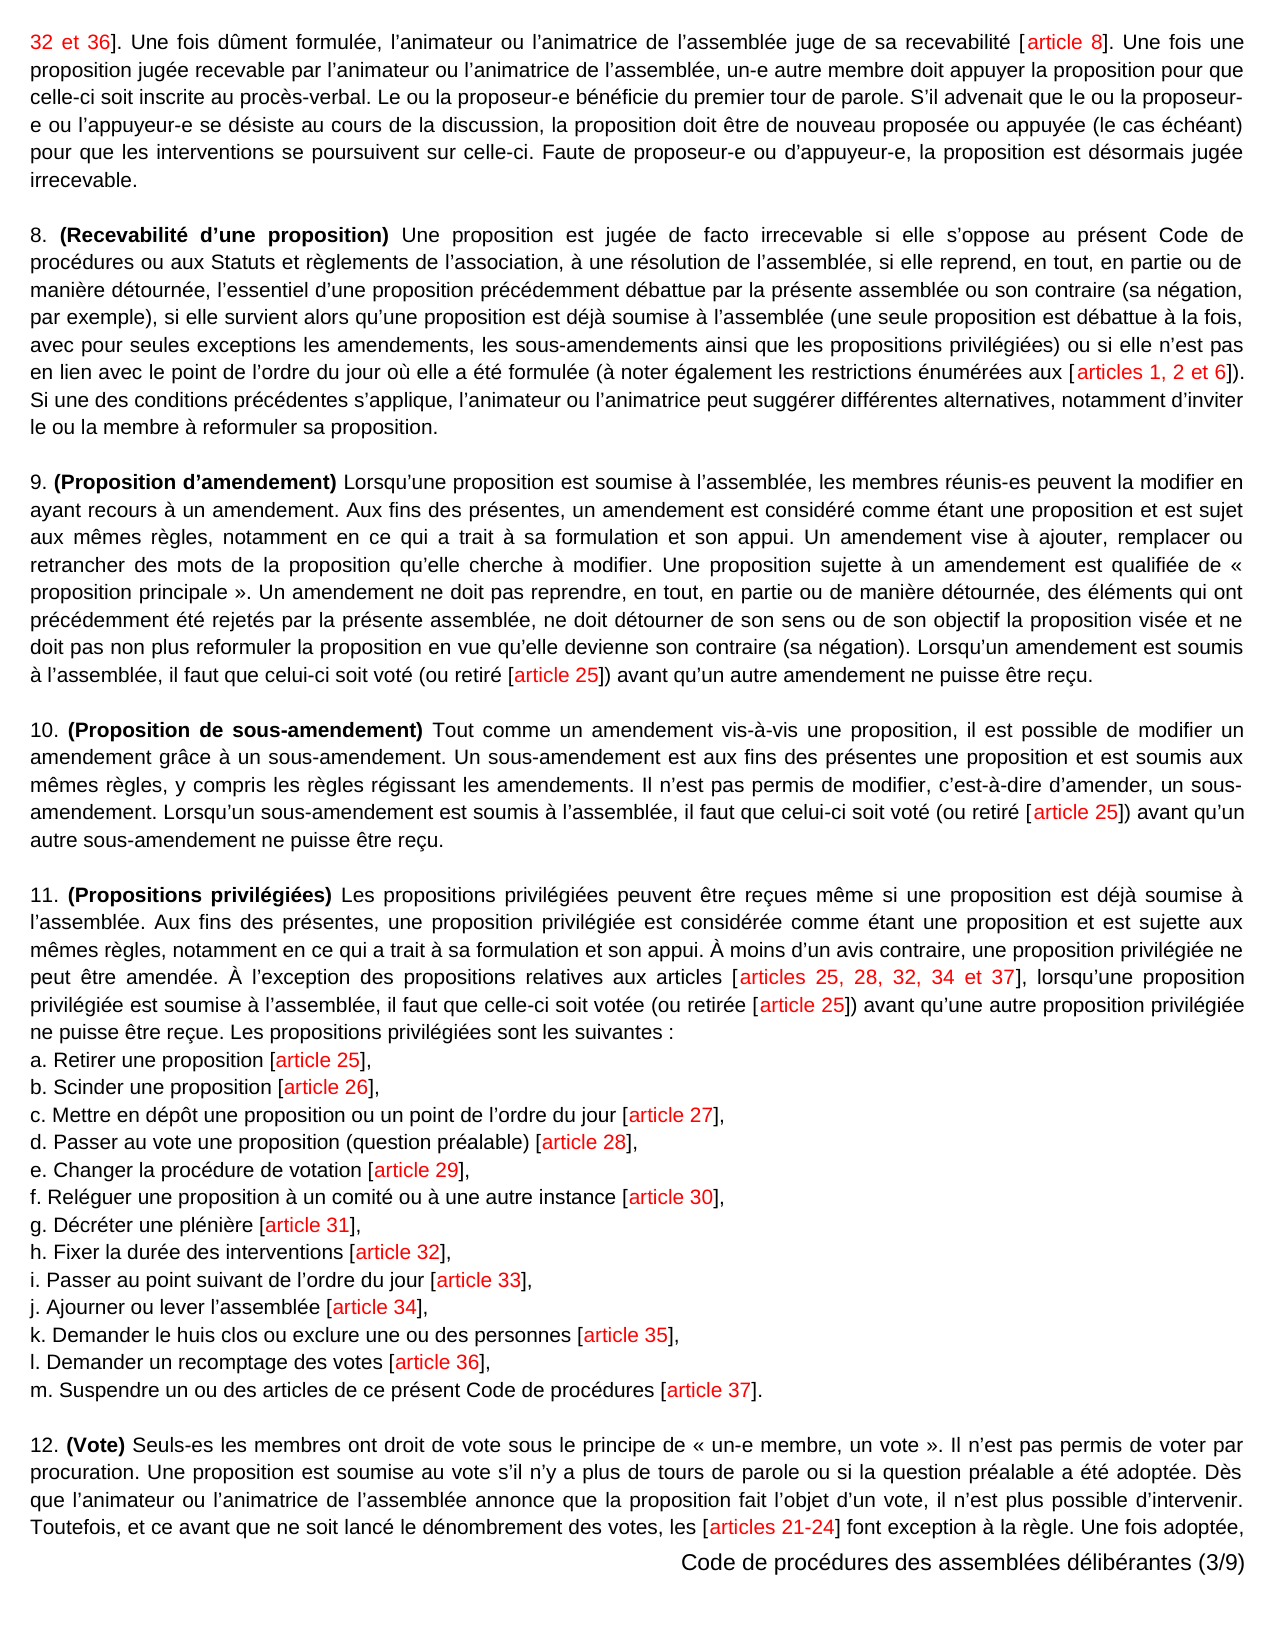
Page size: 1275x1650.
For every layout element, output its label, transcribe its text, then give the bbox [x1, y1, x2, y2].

text g. Décréter une plénière [article 31], [30, 1212, 1245, 1236]
text 11. (Propositions privilégiées) Les propositions privilégiées peuvent être reçues même si une proposition est déjà soumise à l’assemblée. Aux fins des présentes, une proposition privilégiée est considérée comme étant une proposition et est sujette aux mêmes règles, notamment en ce qui a trait à sa formulation et son appui. À moins d’un avis contraire, une proposition privilégiée ne peut être amendée. À l’exception des propositions relatives aux articles [articles 25, 28, 32, 34 et 37], lorsqu’une proposition privilégiée est soumise à l’assemblée, il faut que celle-ci soit votée (ou retirée [article 25]) avant qu’une autre proposition privilégiée ne puisse être reçue. Les propositions privilégiées sont les suivantes : [30, 882, 1245, 1044]
text j. Ajourner ou lever l’assemblée [article 34], [30, 1295, 1245, 1319]
text h. Fixer la durée des interventions [article 32], [30, 1240, 1245, 1264]
text l. Demander un recomptage des votes [article 36], [30, 1350, 1245, 1374]
text 12. (Vote) Seuls-es les membres ont droit de vote sous le principe de « un-e membre, un vote ». Il n’est pas permis de voter par procuration. Une proposition est soumise au vote s’il n’y a plus de tours de parole ou si la question préalable a été adoptée. Dès que l’animateur ou l’animatrice de l’assemblée annonce que la proposition fait l’objet d’un vote, il n’est plus possible d’intervenir. Toutefois, et ce avant que ne soit lancé le dénombrement des votes, les [articles 21-24] font exception à la règle. Une fois adoptée, [30, 1432, 1245, 1539]
text 32 et 36]. Une fois dûment formulée, l’animateur ou l’animatrice de l’assemblée juge de sa recevabilité [article 8]. Une fois une proposition jugée recevable par l’animateur ou l’animatrice de l’assemblée, un-e autre membre doit appuyer la proposition pour que celle-ci soit inscrite au procès-verbal. Le ou la proposeur-e bénéficie du premier tour de parole. S’il advenait que le ou la proposeur-e ou l’appuyeur-e se désiste au cours de la discussion, la proposition doit être de nouveau proposée ou appuyée (le cas échéant) pour que les interventions se poursuivent sur celle-ci. Faute de proposeur-e ou d’appuyeur-e, la proposition est désormais jugée irrecevable. [30, 30, 1245, 191]
text m. Suspendre un ou des articles de ce présent Code de procédures [article 37]. [30, 1377, 1245, 1401]
text 9. (Proposition d’amendement) Lorsqu’une proposition est soumise à l’assemblée, les membres réunis-es peuvent la modifier en ayant recours à un amendement. Aux fins des présentes, un amendement est considéré comme étant une proposition et est sujet aux mêmes règles, notamment en ce qui a trait à sa formulation et son appui. Un amendement vise à ajouter, remplacer ou retrancher des mots de la proposition qu’elle cherche à modifier. Une proposition sujette à un amendement est qualifiée de « proposition principale ». Un amendement ne doit pas reprendre, en tout, en partie ou de manière détournée, des éléments qui ont précédemment été rejetés par la présente assemblée, ne doit détourner de son sens ou de son objectif la proposition visée et ne doit pas non plus reformuler la proposition en vue qu’elle devienne son contraire (sa négation). Lorsqu’un amendement est soumis à l’assemblée, il faut que celui-ci soit voté (ou retiré [article 25]) avant qu’un autre amendement ne puisse être reçu. [30, 470, 1245, 686]
text a. Retirer une proposition [article 25], [30, 1047, 1245, 1071]
text i. Passer au point suivant de l’ordre du jour [article 33], [30, 1267, 1245, 1291]
text k. Demander le huis clos ou exclure une ou des personnes [article 35], [30, 1322, 1245, 1346]
text d. Passer au vote une proposition (question préalable) [article 28], [30, 1130, 1245, 1154]
text b. Scinder une proposition [article 26], [30, 1075, 1245, 1099]
text c. Mettre en dépôt une proposition ou un point de l’ordre du jour [article 27], [30, 1102, 1245, 1126]
text 10. (Proposition de sous-amendement) Tout comme un amendement vis-à-vis une proposition, il est possible de modifier un amendement grâce à un sous-amendement. Un sous-amendement est aux fins des présentes une proposition et est soumis aux mêmes règles, y compris les règles régissant les amendements. Il n’est pas permis de modifier, c’est-à-dire d’amender, un sous-amendement. Lorsqu’un sous-amendement est soumis à l’assemblée, il faut que celui-ci soit voté (ou retiré [article 25]) avant qu’un autre sous-amendement ne puisse être reçu. [30, 717, 1245, 851]
text e. Changer la procédure de votation [article 29], [30, 1157, 1245, 1181]
text f. Reléguer une proposition à un comité ou à une autre instance [article 30], [30, 1185, 1245, 1209]
text 8. (Recevabilité d’une proposition) Une proposition est jugée de facto irrecevable si elle s’oppose au présent Code de procédures ou aux Statuts et règlements de l’association, à une résolution de l’assemblée, si elle reprend, en tout, en partie ou de manière détournée, l’essentiel d’une proposition précédemment débattue par la présente assemblée ou son contraire (sa négation, par exemple), si elle survient alors qu’une proposition est déjà soumise à l’assemblée (une seule proposition est débattue à la fois, avec pour seules exceptions les amendements, les sous-amendements ainsi que les propositions privilégiées) ou si elle n’est pas en lien avec le point de l’ordre du jour où elle a été formulée (à noter également les restrictions énumérées aux [articles 1, 2 et 6]). Si une des conditions précédentes s’applique, l’animateur ou l’animatrice peut suggérer différentes alternatives, notamment d’inviter le ou la membre à reformuler sa proposition. [30, 222, 1245, 439]
